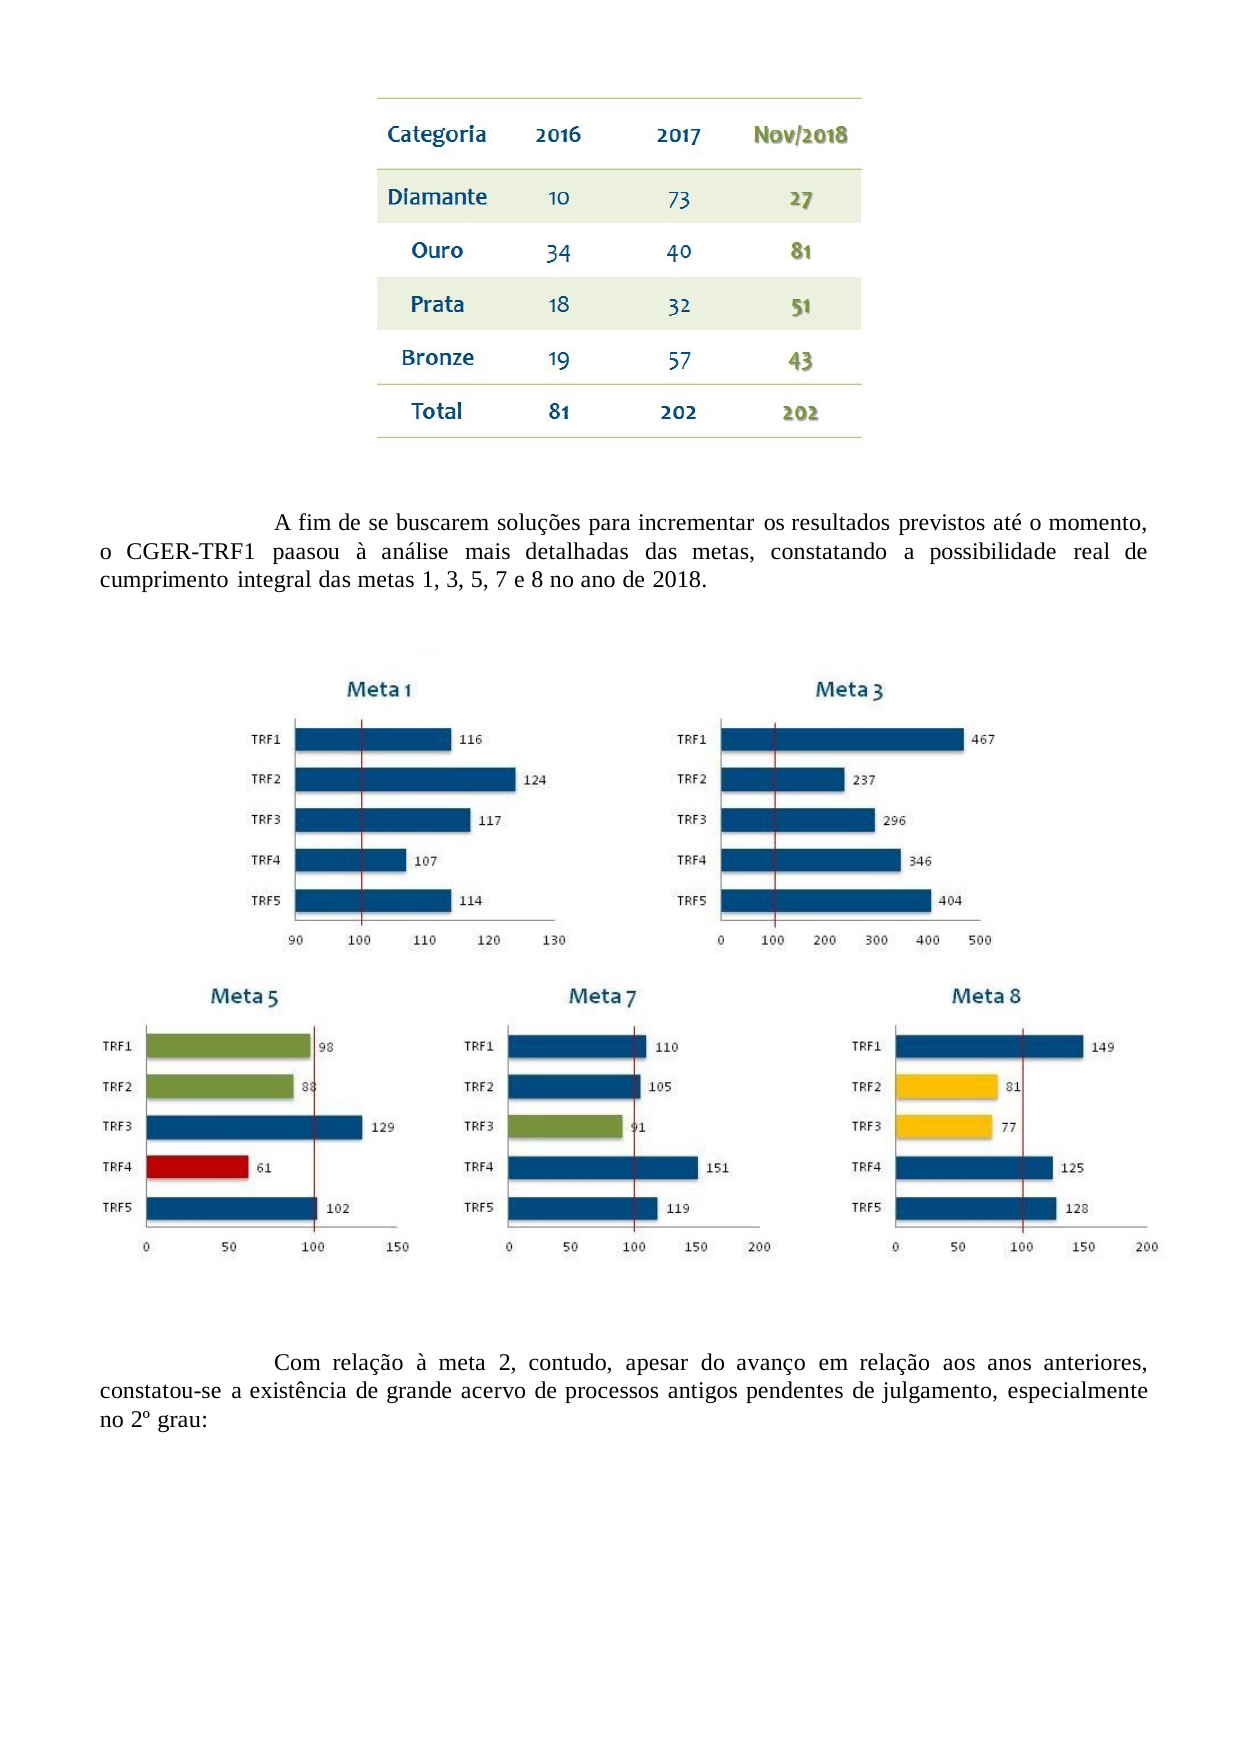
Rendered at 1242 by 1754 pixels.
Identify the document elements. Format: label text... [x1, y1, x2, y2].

text Com relação à meta 2, contudo, apesar do avanço em relação aos anos anteriores, constatou-se a existência de grande acervo de processos antigos pendentes de julgamento, especialmente no 2º grau: [99, 1348, 1148, 1433]
picture [367, 82, 873, 449]
text A fim de se buscarem soluções para incrementar os resultados previstos até o momento, o CGER-TRF1 paasou à análise mais detalhadas das metas, constatando a possibilidade real de cumprimento integral das metas 1, 3, 5, 7 e 8 no ano de 2018. [99, 508, 1148, 593]
picture [93, 647, 1169, 1292]
